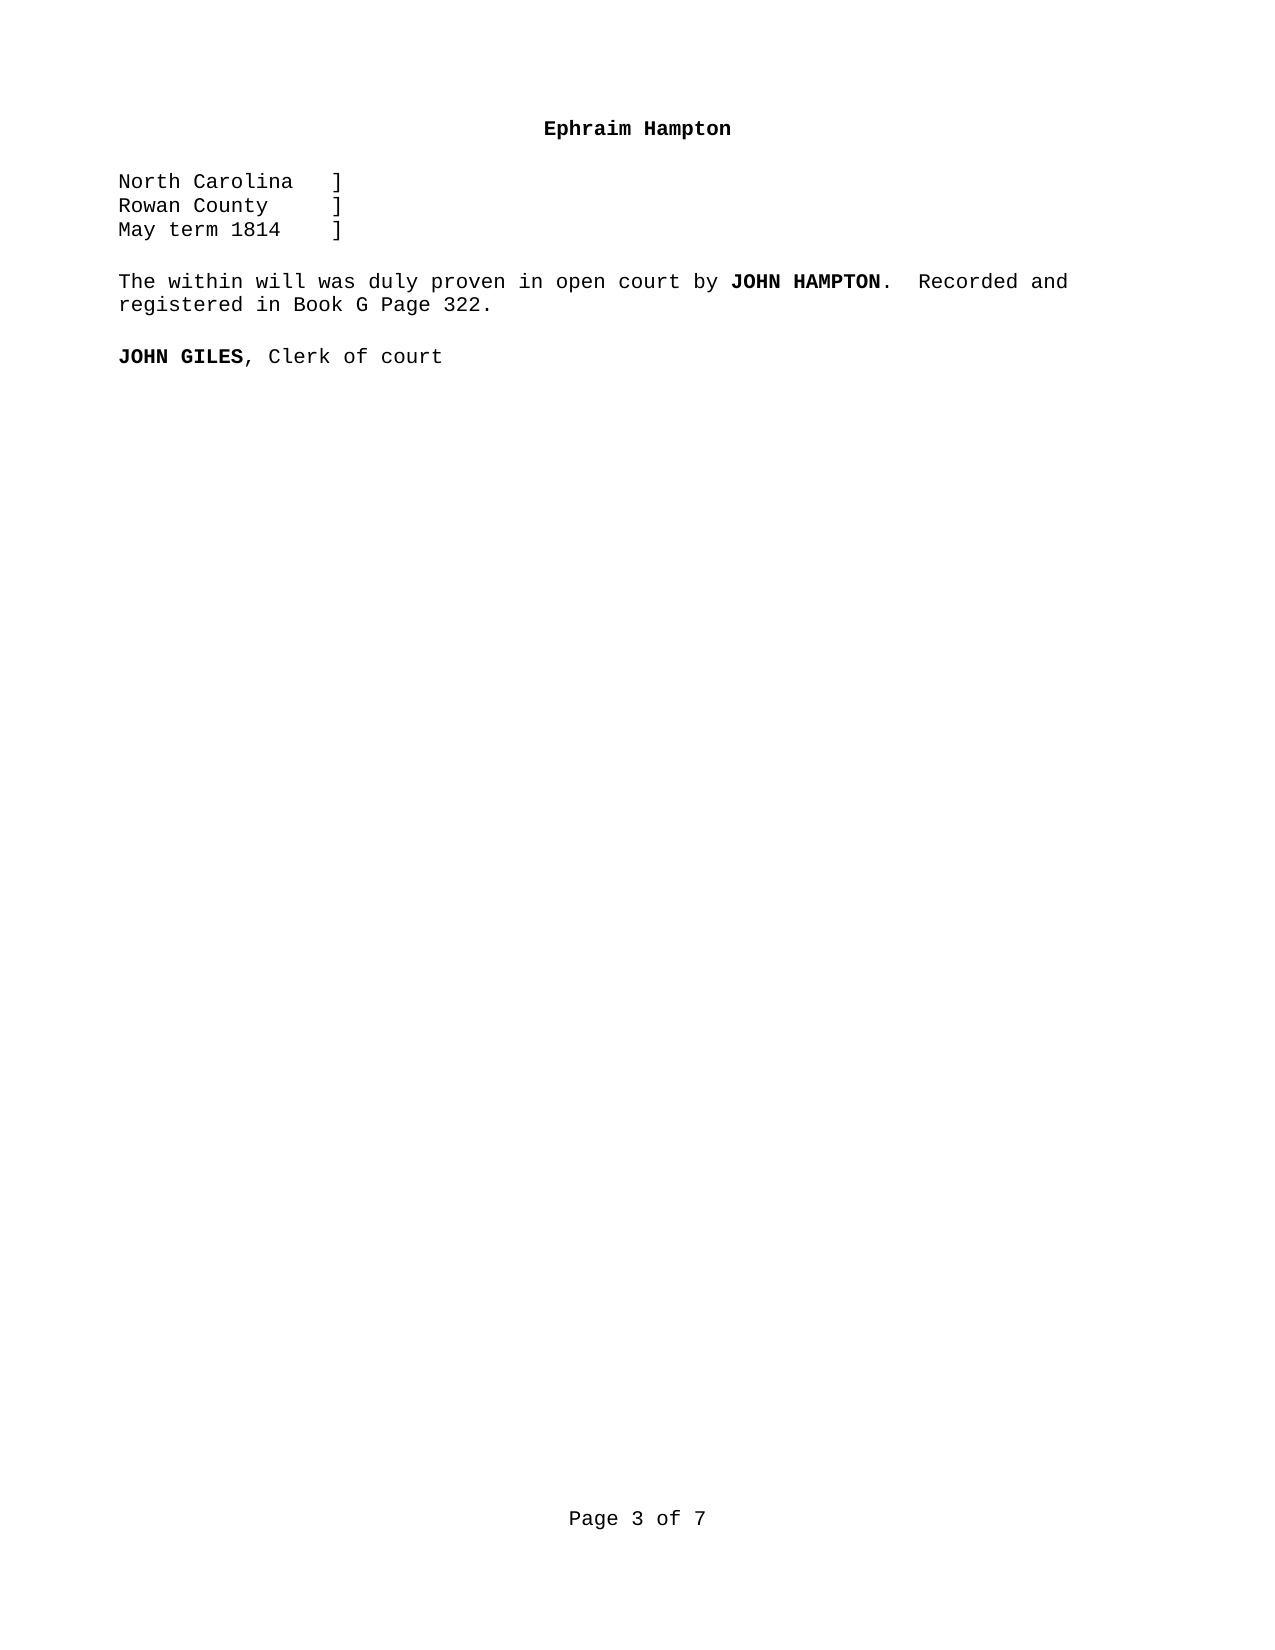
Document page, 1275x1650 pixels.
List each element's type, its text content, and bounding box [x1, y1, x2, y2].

text North Carolina ] [118, 171, 1157, 195]
text Rowan County ] [118, 195, 1157, 218]
text John Giles, Clerk of court [118, 346, 1157, 370]
text May term 1814 ] [118, 218, 1157, 242]
text The within will was duly proven in open court by John Hampton. Recorded and registered in Book G Page 322. [118, 271, 1157, 318]
